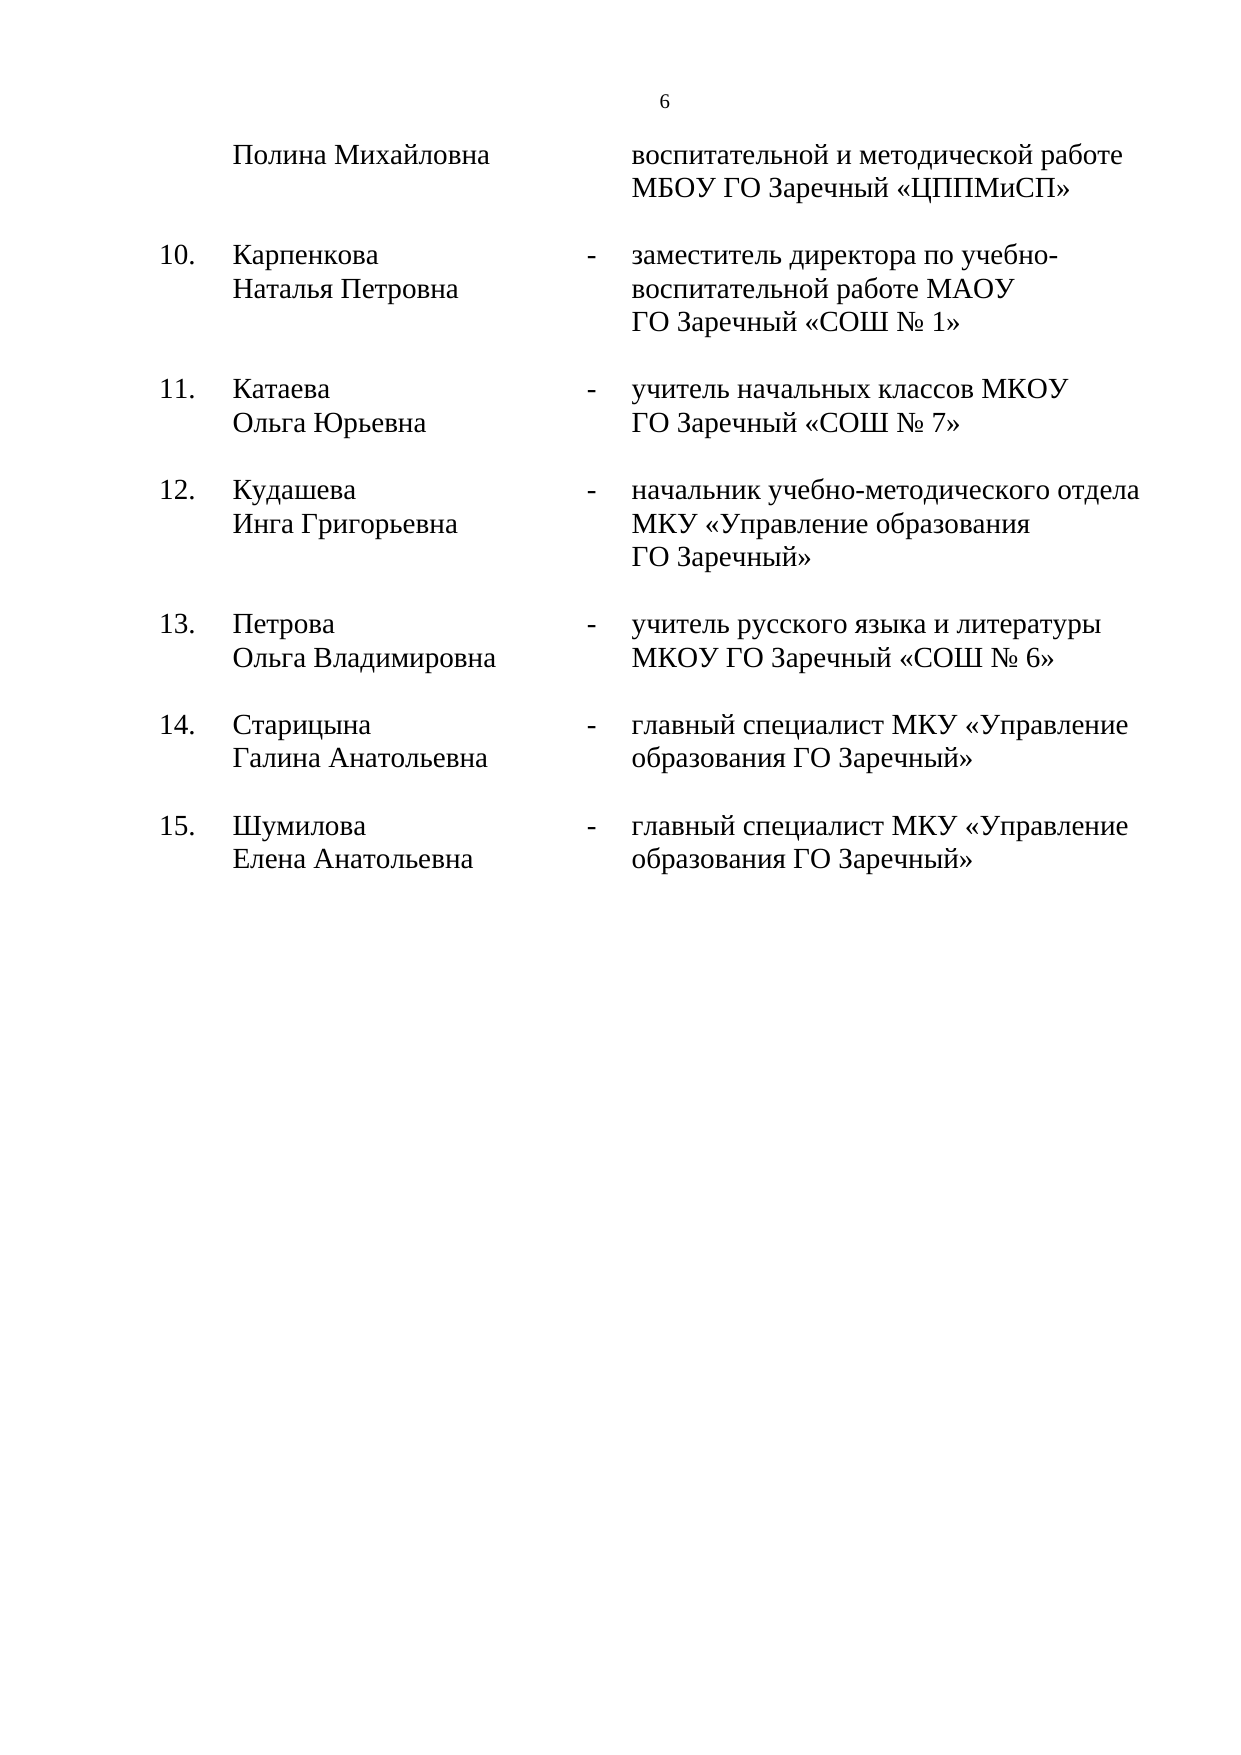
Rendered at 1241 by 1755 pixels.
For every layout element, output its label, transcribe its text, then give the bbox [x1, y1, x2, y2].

table_cell заместитель директора по учебно-воспитательной работе МАОУ ГО Заречный «СОШ № 1» [620, 238, 1167, 372]
table_cell 15. [148, 808, 221, 875]
table_cell - [575, 606, 620, 707]
table_cell Карпенкова Наталья Петровна [221, 238, 575, 372]
table_cell 10. [148, 238, 221, 372]
table_cell учитель русского языка и литературы МКОУ ГО Заречный «СОШ № 6» [620, 606, 1167, 707]
table_cell Кудашева Инга Григорьевна [221, 472, 575, 606]
table_cell - [575, 137, 620, 237]
table_cell Катаева Ольга Юрьевна [221, 372, 575, 472]
table_cell 14. [148, 707, 221, 808]
table_cell главный специалист МКУ «Управление образования ГО Заречный» [620, 808, 1167, 875]
table_cell учитель начальных классов МКОУ ГО Заречный «СОШ № 7» [620, 372, 1167, 472]
table_cell главный специалист МКУ «Управление образования ГО Заречный» [620, 707, 1167, 808]
table_cell - [575, 808, 620, 875]
table_cell - [575, 472, 620, 606]
table_cell Старицына Галина Анатольевна [221, 707, 575, 808]
table_cell воспитательной и методической работе МБОУ ГО Заречный «ЦППМиСП» [620, 137, 1167, 237]
table_cell - [575, 238, 620, 372]
table_cell Петрова Ольга Владимировна [221, 606, 575, 707]
table_cell 11. [148, 372, 221, 472]
table_cell - [575, 707, 620, 808]
table_cell [148, 137, 221, 237]
table_cell - [575, 372, 620, 472]
table_cell Шумилова Елена Анатольевна [221, 808, 575, 875]
table_cell Полина Михайловна [221, 137, 575, 237]
table_cell 13. [148, 606, 221, 707]
table_cell 12. [148, 472, 221, 606]
table_cell начальник учебно-методического отдела МКУ «Управление образования ГО Заречный» [620, 472, 1167, 606]
